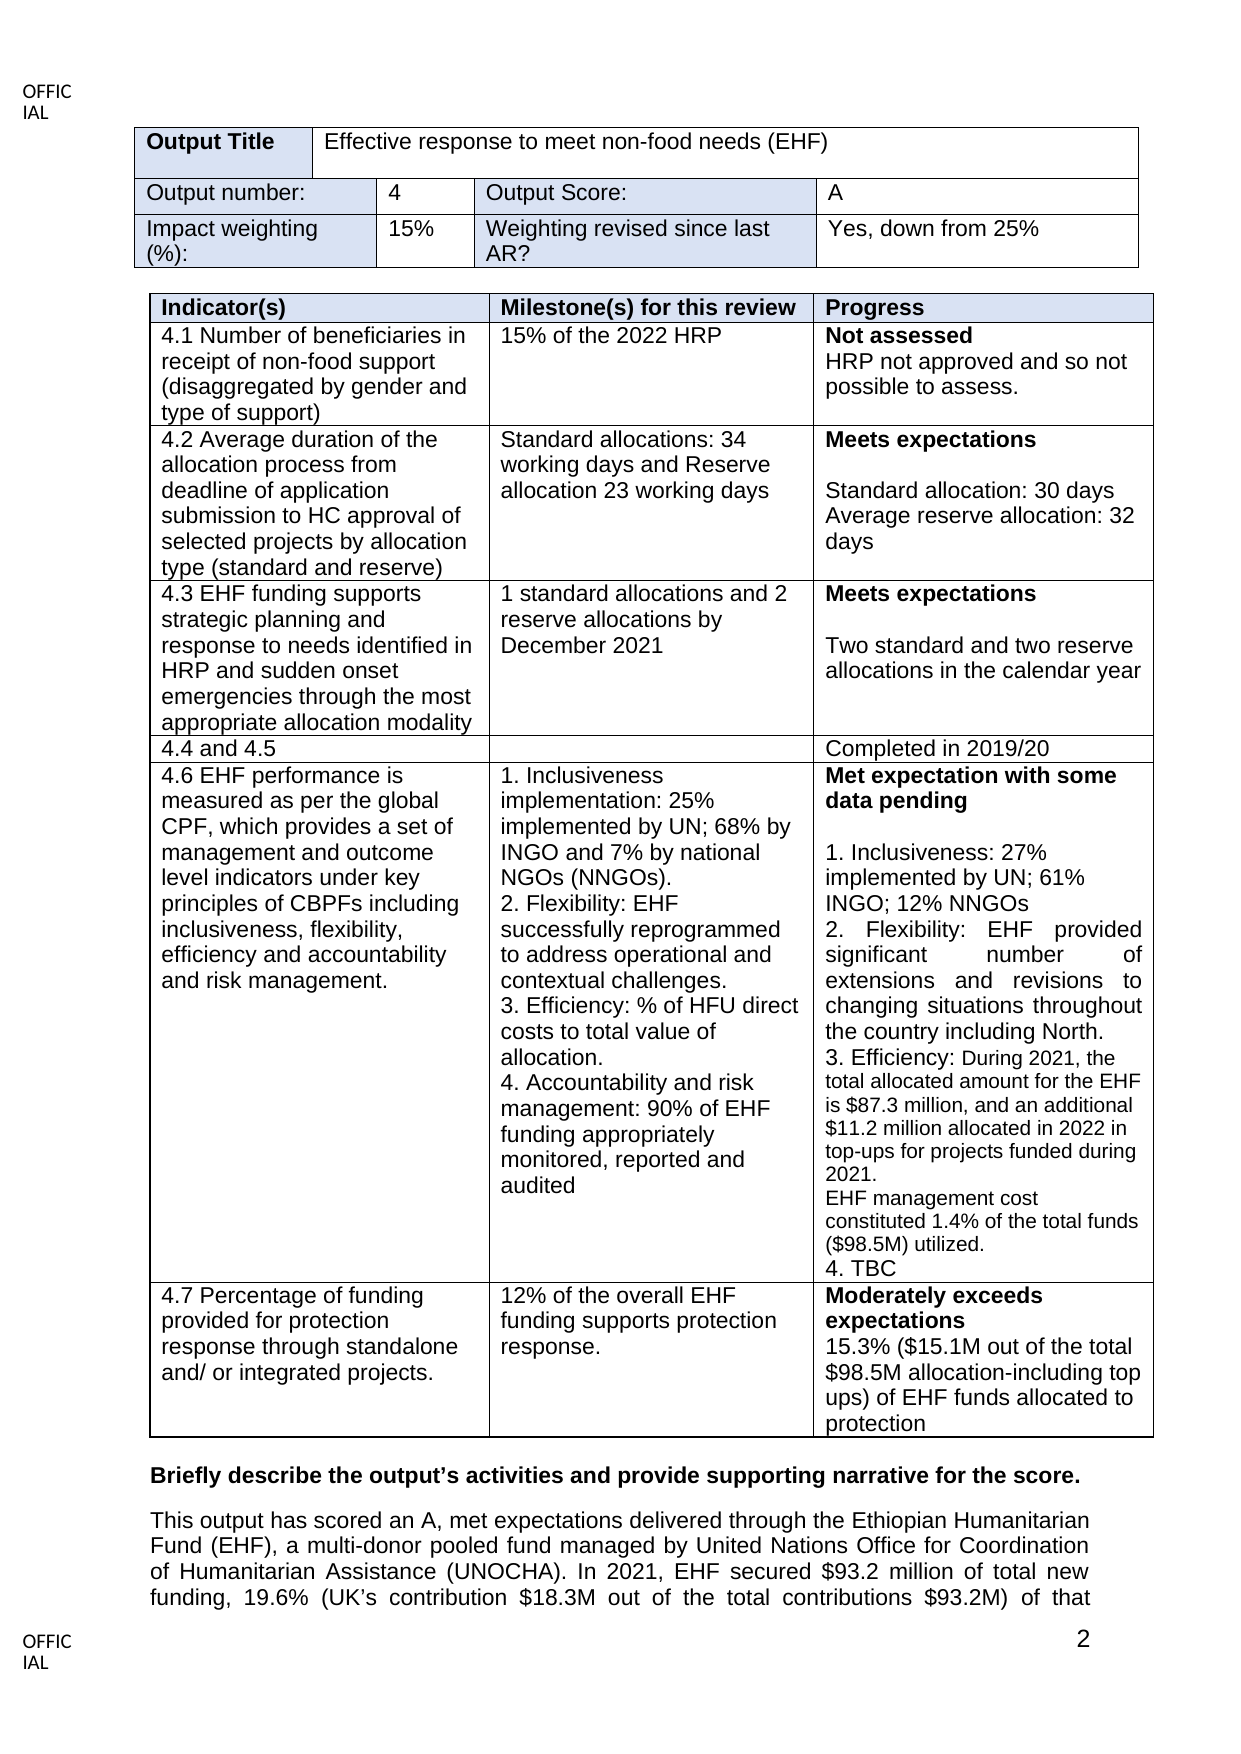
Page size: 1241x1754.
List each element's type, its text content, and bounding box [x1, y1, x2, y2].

table_header Output Title [135, 128, 312, 178]
table_header Milestone(s) for this review [490, 294, 813, 322]
table_cell Impact weighting (%): [135, 215, 376, 267]
table_cell 12% of the overall EHF funding supports protection response. [490, 1283, 813, 1436]
table_cell [490, 736, 813, 762]
table_cell Completed in 2019/20 [814, 736, 1153, 762]
table_cell Met expectation with some data pending 1. Inclusiveness: 27% implemented by UN; 61% INGO; 12% NNGOs 2. Flexibility: EHF provided significant number of extensions and revisions to changing situations throughout the country including North. 3. Efficiency: During 2021, the total allocated amount for the EHF is $87.3 million, and an additional $11.2 million allocated in 2022 in top-ups for projects funded during 2021. EHF management cost constituted 1.4% of the total funds ($98.5M) utilized. 4. TBC [814, 763, 1153, 1282]
table_header Progress [814, 294, 1153, 322]
table_cell A [817, 179, 1138, 214]
text This output has scored an A, met expectations delivered through the Ethiopian Humanitarian Fund (EHF), a multi-donor pooled fund managed by United Nations Office for Coordination of Humanitarian Assistance (UNOCHA). In 2021, EHF secured $93.2 million of total new funding, 19.6% (UK’s contribution $18.3M out of the total contributions $93.2M) of that [150, 1507, 1090, 1610]
table_cell 15% of the 2022 HRP [490, 323, 813, 425]
table_cell Moderately exceeds expectations 15.3% ($15.1M out of the total $98.5M allocation-including top ups) of EHF funds allocated to protection [814, 1283, 1153, 1436]
table_header Indicator(s) [151, 294, 489, 322]
table_cell 4.7 Percentage of funding provided for protection response through standalone and/ or integrated projects. [151, 1283, 489, 1436]
table_cell Yes, down from 25% [817, 215, 1138, 267]
table_cell 4.1 Number of beneficiaries in receipt of non-food support (disaggregated by gender and type of support) [151, 323, 489, 425]
table_header Effective response to meet non-food needs (EHF) [313, 128, 1138, 178]
table_cell 1 standard allocations and 2 reserve allocations by December 2021 [490, 581, 813, 735]
table_cell 4.2 Average duration of the allocation process from deadline of application submission to HC approval of selected projects by allocation type (standard and reserve) [151, 426, 489, 580]
table_cell Meets expectations Two standard and two reserve allocations in the calendar year [814, 581, 1153, 735]
table_cell 4.6 EHF performance is measured as per the global CPF, which provides a set of management and outcome level indicators under key principles of CBPFs including inclusiveness, flexibility, efficiency and accountability and risk management. [151, 763, 489, 1282]
table_cell 4 [377, 179, 474, 214]
text Briefly describe the output’s activities and provide supporting narrative for the score. [150, 1463, 1090, 1489]
table_cell Output Score: [475, 179, 816, 214]
table_cell 15% [377, 215, 474, 267]
table_cell 1. Inclusiveness implementation: 25% implemented by UN; 68% by INGO and 7% by national NGOs (NNGOs). 2. Flexibility: EHF successfully reprogrammed to address operational and contextual challenges. 3. Efficiency: % of HFU direct costs to total value of allocation. 4. Accountability and risk management: 90% of EHF funding appropriately monitored, reported and audited [490, 763, 813, 1282]
table_cell Weighting revised since last AR? [475, 215, 816, 267]
table_cell 4.3 EHF funding supports strategic planning and response to needs identified in HRP and sudden onset emergencies through the most appropriate allocation modality [151, 581, 489, 735]
table_cell Standard allocations: 34 working days and Reserve allocation 23 working days [490, 426, 813, 580]
table_cell 4.4 and 4.5 [151, 736, 489, 762]
table_cell Meets expectations Standard allocation: 30 days Average reserve allocation: 32 days [814, 426, 1153, 580]
table_cell Output number: [135, 179, 376, 214]
table_cell Not assessed HRP not approved and so not possible to assess. [814, 323, 1153, 425]
